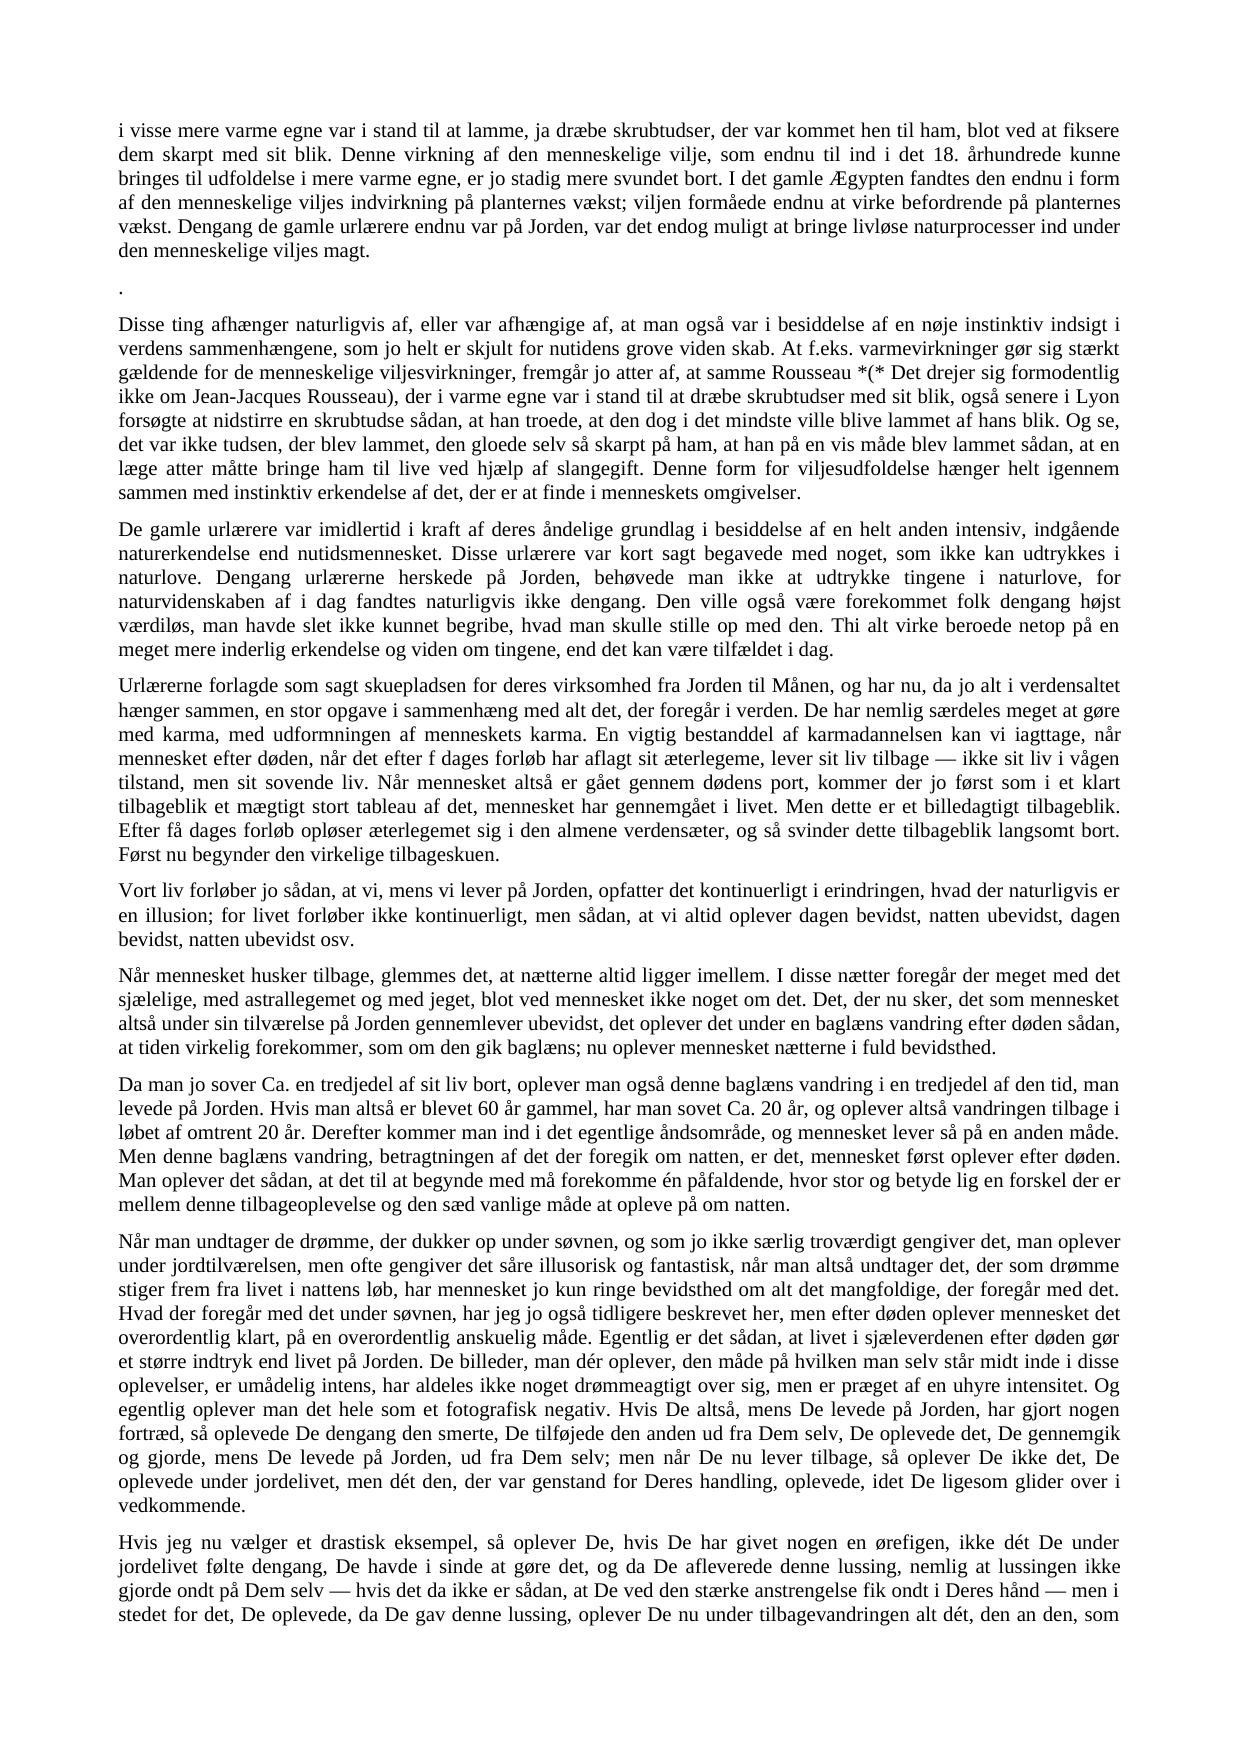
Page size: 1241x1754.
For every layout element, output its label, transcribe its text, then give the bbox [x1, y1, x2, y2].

text Disse ting afhænger naturligvis af, eller var afhængige af, at man også var i besiddelse af en nøje instinktiv indsigt i verdens sammenhængene, som jo helt er skjult for nutidens grove viden skab. At f.eks. varmevirkninger gør sig stærkt gældende for de menneskelige viljesvirkninger, fremgår jo atter af, at samme Rousseau *(* Det drejer sig formodentlig ikke om Jean-Jacques Rousseau), der i varme egne var i stand til at dræbe skrubtudser med sit blik, også senere i Lyon forsøgte at nidstirre en skrubtudse sådan, at han troede, at den dog i det mindste ville blive lammet af hans blik. Og se, det var ikke tudsen, der blev lammet, den gloede selv så skarpt på ham, at han på en vis måde blev lammet sådan, at en læge atter måtte bringe ham til live ved hjælp af slangegift. Denne form for viljesudfoldelse hænger helt igennem sammen med instinktiv erkendelse af det, der er at finde i menneskets omgivelser. [118, 312, 1122, 504]
text i visse mere varme egne var i stand til at lamme, ja dræbe skrubtudser, der var kommet hen til ham, blot ved at fiksere dem skarpt med sit blik. Denne virkning af den menneskelige vilje, som endnu til ind i det 18. århundrede kunne bringes til udfoldelse i mere varme egne, er jo stadig mere svundet bort. I det gamle Ægypten fandtes den endnu i form af den menneskelige viljes indvirkning på planternes vækst; viljen formåede endnu at virke befordrende på planternes vækst. Dengang de gamle urlærere endnu var på Jorden, var det endog muligt at bringe livløse naturprocesser ind under den menneskelige viljes magt. [118, 118, 1122, 262]
text Når man undtager de drømme, der dukker op under søvnen, og som jo ikke særlig troværdigt gengiver det, man oplever under jordtilværelsen, men ofte gengiver det såre illusorisk og fantastisk, når man altså undtager det, der som drømme stiger frem fra livet i nattens løb, har mennesket jo kun ringe bevidsthed om alt det mangfoldige, der foregår med det. Hvad der foregår med det under søvnen, har jeg jo også tidligere beskrevet her, men efter døden oplever mennesket det overordentlig klart, på en overordentlig anskuelig måde. Egentlig er det sådan, at livet i sjæleverdenen efter døden gør et større indtryk end livet på Jorden. De billeder, man dér oplever, den måde på hvilken man selv står midt inde i disse oplevelser, er umådelig intens, har aldeles ikke noget drømmeagtigt over sig, men er præget af en uhyre intensitet. Og egentlig oplever man det hele som et fotografisk negativ. Hvis De altså, mens De levede på Jorden, har gjort nogen fortræd, så oplevede De dengang den smerte, De tilføjede den anden ud fra Dem selv, De oplevede det, De gennemgik og gjorde, mens De levede på Jorden, ud fra Dem selv; men når De nu lever tilbage, så oplever De ikke det, De oplevede under jordelivet, men dét den, der var genstand for Deres handling, oplevede, idet De ligesom glider over i vedkommende. [118, 1229, 1122, 1517]
text Da man jo sover Ca. en tredjedel af sit liv bort, oplever man også denne baglæns vandring i en tredjedel af den tid, man levede på Jorden. Hvis man altså er blevet 60 år gammel, har man sovet Ca. 20 år, og oplever altså vandringen tilbage i løbet af omtrent 20 år. Derefter kommer man ind i det egentlige åndsområde, og mennesket lever så på en anden måde. Men denne baglæns vandring, betragtningen af det der foregik om natten, er det, mennesket først oplever efter døden. Man oplever det sådan, at det til at begynde med må forekomme én påfaldende, hvor stor og betyde lig en forskel der er mellem denne tilbageoplevelse og den sæd vanlige måde at opleve på om natten. [118, 1072, 1122, 1216]
text Urlærerne forlagde som sagt skuepladsen for deres virksomhed fra Jorden til Månen, og har nu, da jo alt i verdensaltet hænger sammen, en stor opgave i sammenhæng med alt det, der foregår i verden. De har nemlig særdeles meget at gøre med karma, med udformningen af menneskets karma. En vigtig bestanddel af karmadannelsen kan vi iagttage, når mennesket efter døden, når det efter f dages forløb har aflagt sit æterlegeme, lever sit liv tilbage — ikke sit liv i vågen tilstand, men sit sovende liv. Når mennesket altså er gået gennem dødens port, kommer der jo først som i et klart tilbageblik et mægtigt stort tableau af det, mennesket har gennemgået i livet. Men dette er et billedagtigt tilbageblik. Efter få dages forløb opløser æterlegemet sig i den almene verdensæter, og så svinder dette tilbageblik langsomt bort. Først nu begynder den virkelige tilbageskuen. [118, 673, 1122, 866]
text De gamle urlærere var imidlertid i kraft af deres åndelige grundlag i besiddelse af en helt anden intensiv, indgående naturerkendelse end nutidsmennesket. Disse urlærere var kort sagt begavede med noget, som ikke kan udtrykkes i naturlove. Dengang urlærerne herskede på Jorden, behøvede man ikke at udtrykke tingene i naturlove, for naturvidenskaben af i dag fandtes naturligvis ikke dengang. Den ville også være forekommet folk dengang højst værdiløs, man havde slet ikke kunnet begribe, hvad man skulle stille op med den. Thi alt virke beroede netop på en meget mere inderlig erkendelse og viden om tingene, end det kan være tilfældet i dag. [118, 517, 1122, 661]
text . [118, 275, 1122, 299]
text Hvis jeg nu vælger et drastisk eksempel, så oplever De, hvis De har givet nogen en ørefigen, ikke dét De under jordelivet følte dengang, De havde i sinde at gøre det, og da De afleverede denne lussing, nemlig at lussingen ikke gjorde ondt på Dem selv — hvis det da ikke er sådan, at De ved den stærke anstrengelse fik ondt i Deres hånd — men i stedet for det, De oplevede, da De gav denne lussing, oplever De nu under tilbagevandringen alt dét, den an den, som [118, 1530, 1122, 1626]
text Når mennesket husker tilbage, glemmes det, at nætterne altid ligger imellem. I disse nætter foregår der meget med det sjælelige, med astrallegemet og med jeget, blot ved mennesket ikke noget om det. Det, der nu sker, det som mennesket altså under sin tilværelse på Jorden gennemlever ubevidst, det oplever det under en baglæns vandring efter døden sådan, at tiden virkelig forekommer, som om den gik baglæns; nu oplever mennesket nætterne i fuld bevidsthed. [118, 963, 1122, 1059]
text Vort liv forløber jo sådan, at vi, mens vi lever på Jorden, opfatter det kontinuerligt i erindringen, hvad der naturligvis er en illusion; for livet forløber ikke kontinuerligt, men sådan, at vi altid oplever dagen bevidst, natten ubevidst, dagen bevidst, natten ubevidst osv. [118, 878, 1122, 951]
